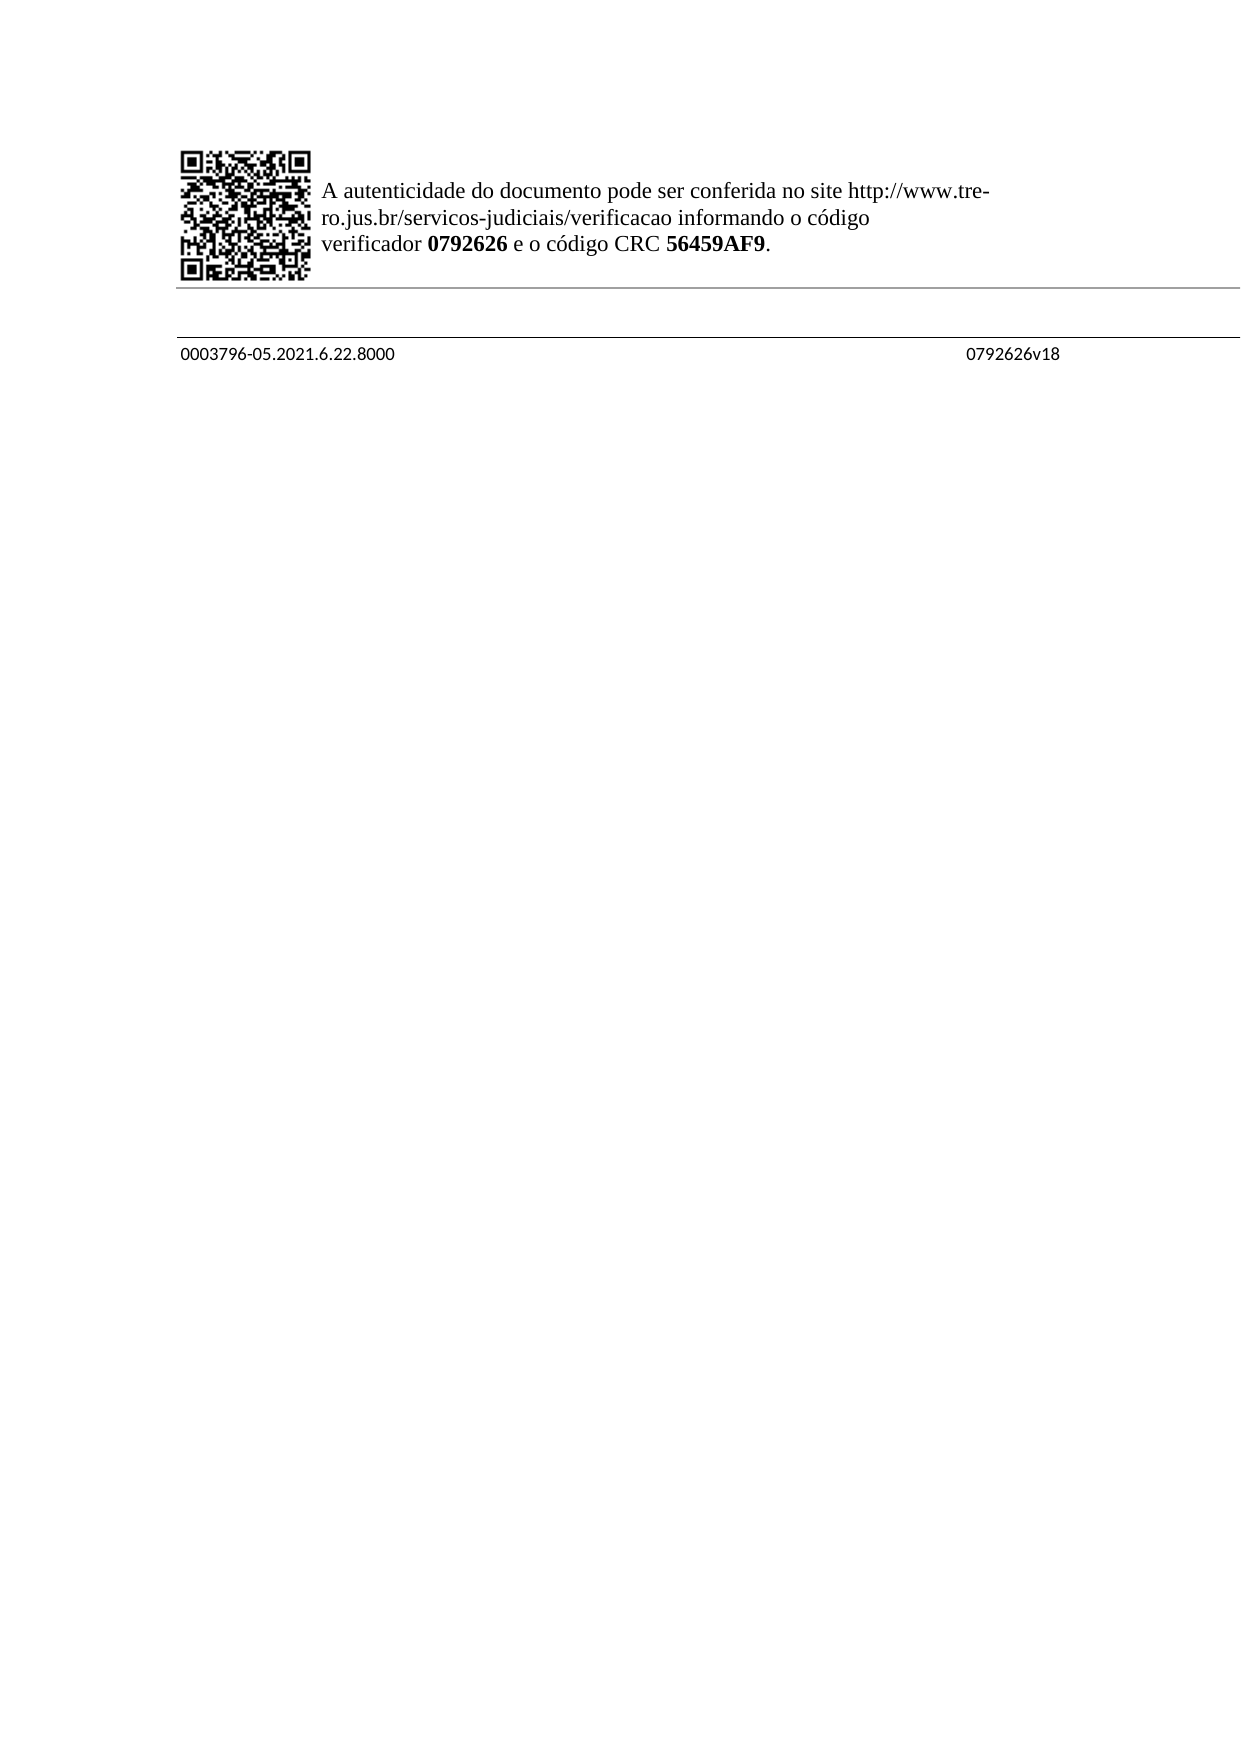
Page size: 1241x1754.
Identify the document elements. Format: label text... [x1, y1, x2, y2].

table_header 0003796-05.2021.6.22.8000 [177, 339, 620, 385]
table_header [177, 148, 319, 286]
table_header 0792626v18 [620, 339, 1063, 385]
table_header A autenticidade do documento pode ser conferida no site http://www.tre-ro.jus.br/servicos-judiciais/verificacao informando o código verificador 0792626 e o código CRC 56459AF9. [319, 148, 1063, 286]
